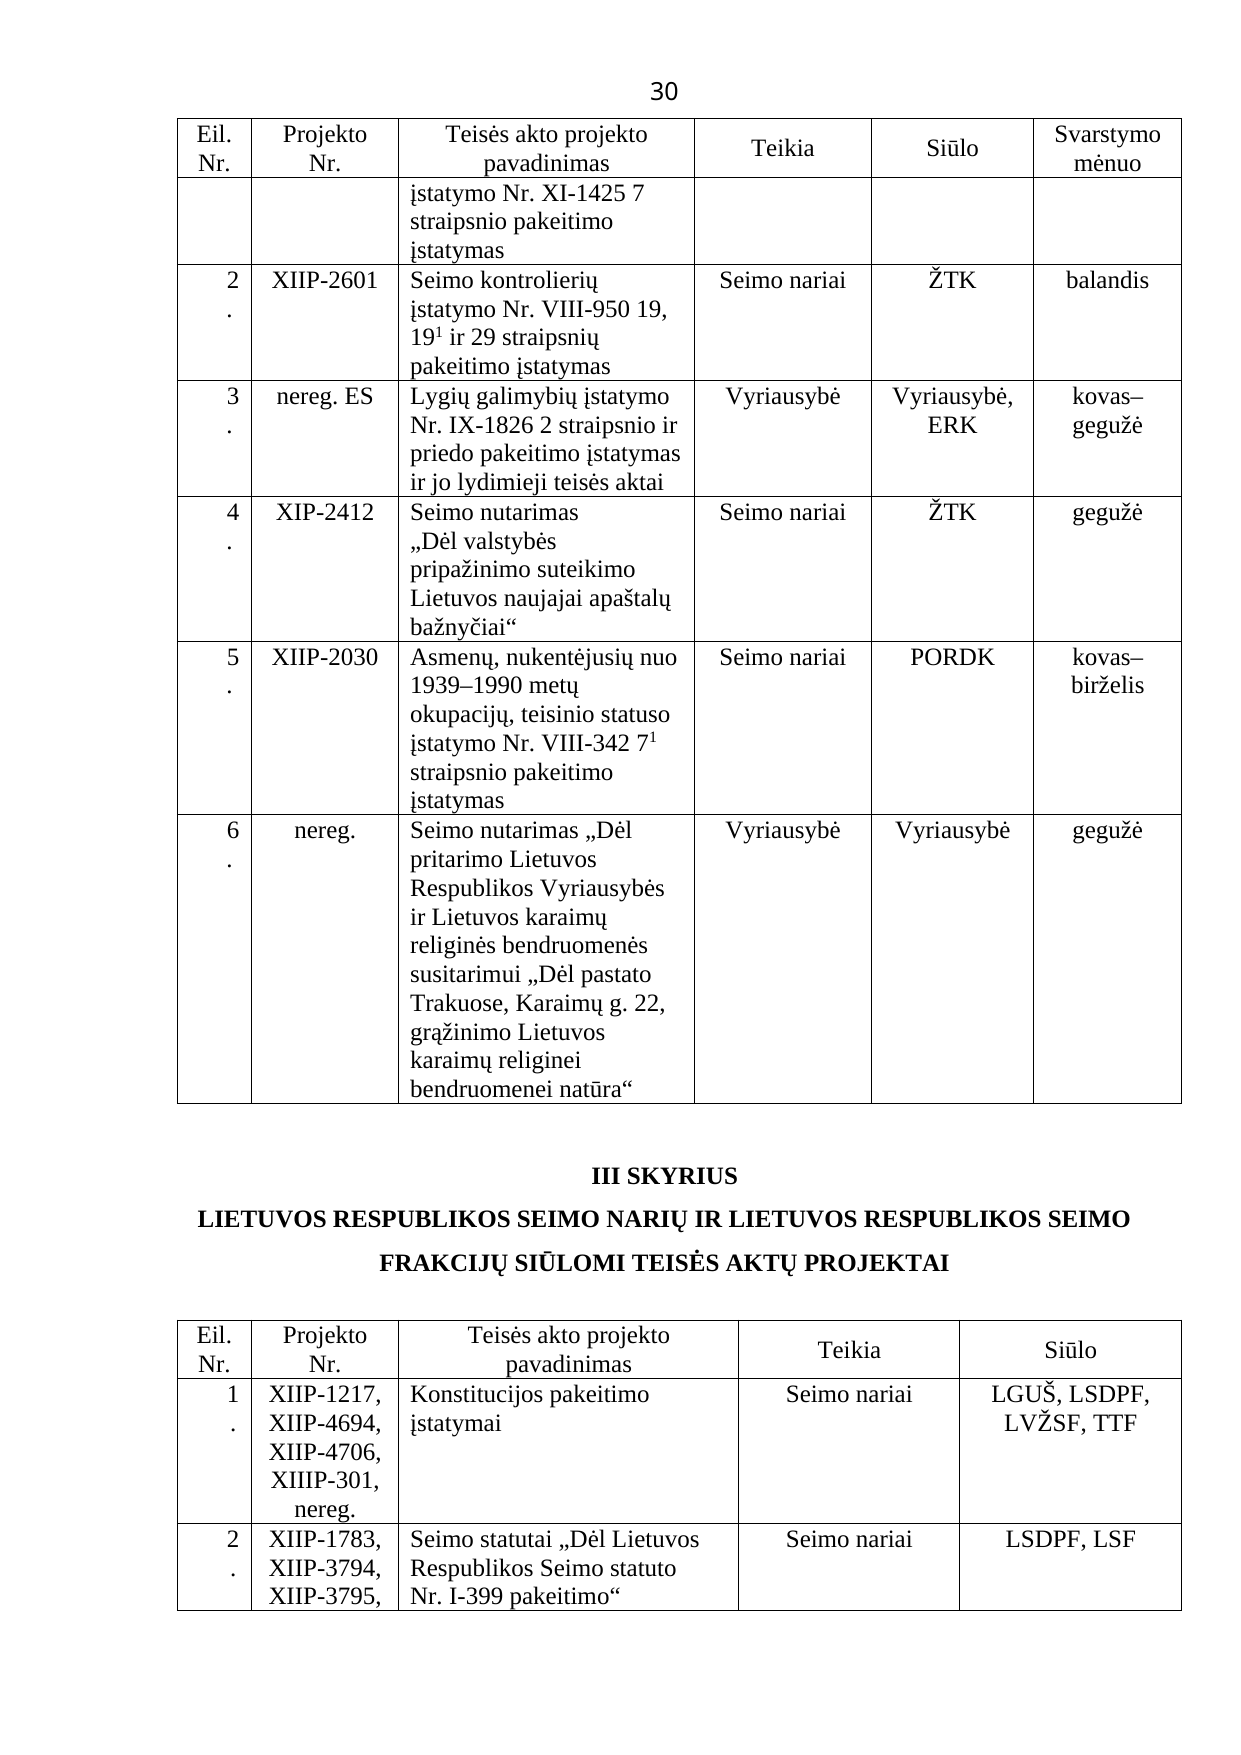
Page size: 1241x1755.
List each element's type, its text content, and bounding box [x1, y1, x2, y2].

text LIETUVOS RESPUBLIKOS SEIMO NARIŲ IR LIETUVOS RESPUBLIKOS SEIMO FRAKCIJŲ SIŪLOMI TEISĖS AKTŲ PROJEKTAI [177, 1204, 1152, 1276]
table_cell XIP-2412 [252, 497, 398, 641]
table_header Teisės akto projekto pavadinimas [399, 1321, 738, 1378]
table_header Teikia [695, 119, 871, 177]
table_cell Konstitucijos pakeitimo įstatymai [399, 1379, 738, 1523]
table_cell [178, 1379, 251, 1523]
table_cell [178, 381, 251, 496]
table_cell ŽTK [872, 497, 1033, 641]
table_cell Vyriausybė [872, 815, 1033, 1103]
table_cell [178, 642, 251, 814]
text III SKYRIUS [177, 1161, 1152, 1190]
table_header Eil. Nr. [178, 119, 251, 177]
table_cell [178, 1524, 251, 1610]
table_header Projekto Nr. [252, 1321, 398, 1378]
table_cell LGUŠ, LSDPF, LVŽSF, TTF [960, 1379, 1181, 1523]
table_cell Seimo nutarimas „Dėl valstybės pripažinimo suteikimo Lietuvos naujajai apaštalų bažnyčiai“ [399, 497, 694, 641]
table_cell [695, 178, 871, 264]
table_header Svarstymo mėnuo [1034, 119, 1181, 177]
table_cell XIIP-1783, XIIP-3794, XIIP-3795, [252, 1524, 398, 1610]
table_header Siūlo [872, 119, 1033, 177]
table_cell Seimo kontrolierių įstatymo Nr. VIII-950 19, 191 ir 29 straipsnių pakeitimo įstatymas [399, 265, 694, 380]
table_cell kovas– gegužė [1034, 381, 1181, 496]
table_cell Seimo nariai [739, 1379, 959, 1523]
table_header Projekto Nr. [252, 119, 398, 177]
table_cell ŽTK [872, 265, 1033, 380]
table_cell XIIP-2030 [252, 642, 398, 814]
table_cell Seimo nariai [695, 642, 871, 814]
table_cell [178, 815, 251, 1103]
table_cell [178, 497, 251, 641]
table_cell Asmenų, nukentėjusių nuo 1939–1990 metų okupacijų, teisinio statuso įstatymo Nr. VIII-342 71 straipsnio pakeitimo įstatymas [399, 642, 694, 814]
table_cell Vyriausybė, ERK [872, 381, 1033, 496]
table_header Eil. Nr. [178, 1321, 251, 1378]
table_cell LSDPF, LSF [960, 1524, 1181, 1610]
table_cell XIIP-1217, XIIP-4694, XIIP-4706, XIIIP-301, nereg. [252, 1379, 398, 1523]
table_cell Vyriausybė [695, 381, 871, 496]
table_header Siūlo [960, 1321, 1181, 1378]
table_cell [252, 178, 398, 264]
table_cell [178, 265, 251, 380]
table_header Teikia [739, 1321, 959, 1378]
table_cell [872, 178, 1033, 264]
table_cell Seimo nariai [739, 1524, 959, 1610]
table_header Teisės akto projekto pavadinimas [399, 119, 694, 177]
table_cell gegužė [1034, 815, 1181, 1103]
table_cell nereg. ES [252, 381, 398, 496]
table_cell XIIP-2601 [252, 265, 398, 380]
table_cell nereg. [252, 815, 398, 1103]
table_cell [1034, 178, 1181, 264]
table_cell Seimo nutarimas „Dėl pritarimo Lietuvos Respublikos Vyriausybės ir Lietuvos karaimų religinės bendruomenės susitarimui „Dėl pastato Trakuose, Karaimų g. 22, grąžinimo Lietuvos karaimų religinei bendruomenei natūra“ [399, 815, 694, 1103]
table_cell gegužė [1034, 497, 1181, 641]
table_cell balandis [1034, 265, 1181, 380]
table_cell Seimo statutai „Dėl Lietuvos Respublikos Seimo statuto Nr. I-399 pakeitimo“ [399, 1524, 738, 1610]
table_cell Vyriausybė [695, 815, 871, 1103]
table_cell [178, 178, 251, 264]
table_cell Seimo nariai [695, 265, 871, 380]
table_cell PORDK [872, 642, 1033, 814]
table_cell kovas– birželis [1034, 642, 1181, 814]
table_cell Lygių galimybių įstatymo Nr. IX-1826 2 straipsnio ir priedo pakeitimo įstatymas ir jo lydimieji teisės aktai [399, 381, 694, 496]
table_cell Seimo nariai [695, 497, 871, 641]
table_cell įstatymo Nr. XI-1425 7 straipsnio pakeitimo įstatymas [399, 178, 694, 264]
